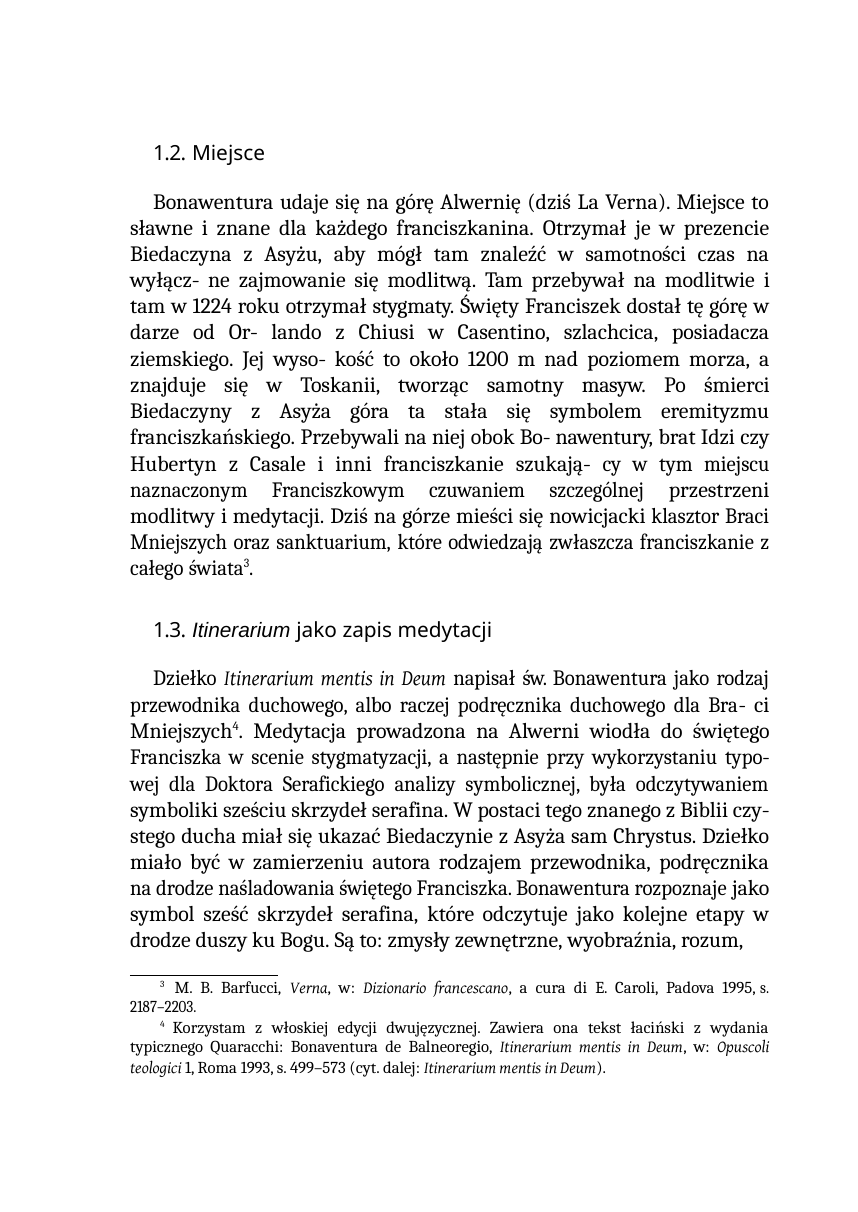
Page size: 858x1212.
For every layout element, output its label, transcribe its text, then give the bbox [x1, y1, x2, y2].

list Miejsce [153, 138, 782, 167]
list Itinerarium jako zapis medytacji [153, 615, 782, 643]
text 3 M. B. Barfucci, Verna, w: Dizionario francescano, a cura di E. Caroli, Padova 1995, s. 2187–2203. [130, 978, 769, 1017]
text Bonawentura udaje się na górę Alwernię (dziś La Verna). Miejsce to sławne i znane dla każdego franciszkanina. Otrzymał je w prezencie Biedaczyna z Asyżu, aby mógł tam znaleźć w samotności czas na wyłącz- ne zajmowanie się modlitwą. Tam przebywał na modlitwie i tam w 1224 roku otrzymał stygmaty. Święty Franciszek dostał tę górę w darze od Or- lando z Chiusi w Casentino, szlachcica, posiadacza ziemskiego. Jej wyso- kość to około 1200 m nad poziomem morza, a znajduje się w Toskanii, tworząc samotny masyw. Po śmierci Biedaczyny z Asyża góra ta stała się symbolem eremityzmu franciszkańskiego. Przebywali na niej obok Bo- nawentury, brat Idzi czy Hubertyn z Casale i inni franciszkanie szukają- cy w tym miejscu naznaczonym Franciszkowym czuwaniem szczególnej przestrzeni modlitwy i medytacji. Dziś na górze mieści się nowicjacki klasztor Braci Mniejszych oraz sanktuarium, które odwiedzają zwłaszcza franciszkanie z całego świata3. [130, 190, 769, 581]
text Dziełko Itinerarium mentis in Deum napisał św. Bonawentura jako rodzaj przewodnika duchowego, albo raczej podręcznika duchowego dla Bra- ci Mniejszych4. Medytacja prowadzona na Alwerni wiodła do świętego Franciszka w scenie stygmatyzacji, a następnie przy wykorzystaniu typo- wej dla Doktora Serafickiego analizy symbolicznej, była odczytywaniem symboliki sześciu skrzydeł serafina. W postaci tego znanego z Biblii czy- stego ducha miał się ukazać Biedaczynie z Asyża sam Chrystus. Dziełko miało być w zamierzeniu autora rodzajem przewodnika, podręcznika na drodze naśladowania świętego Franciszka. Bonawentura rozpoznaje jako symbol sześć skrzydeł serafina, które odczytuje jako kolejne etapy w drodze duszy ku Bogu. Są to: zmysły zewnętrzne, wyobraźnia, rozum, [130, 666, 769, 953]
text 4 Korzystam z włoskiej edycji dwujęzycznej. Zawiera ona tekst łaciński z wydania typicznego Quaracchi: Bonaventura de Balneoregio, Itinerarium mentis in Deum, w: Opuscoli teologici 1, Roma 1993, s. 499–573 (cyt. dalej: Itinerarium mentis in Deum). [130, 1018, 769, 1078]
